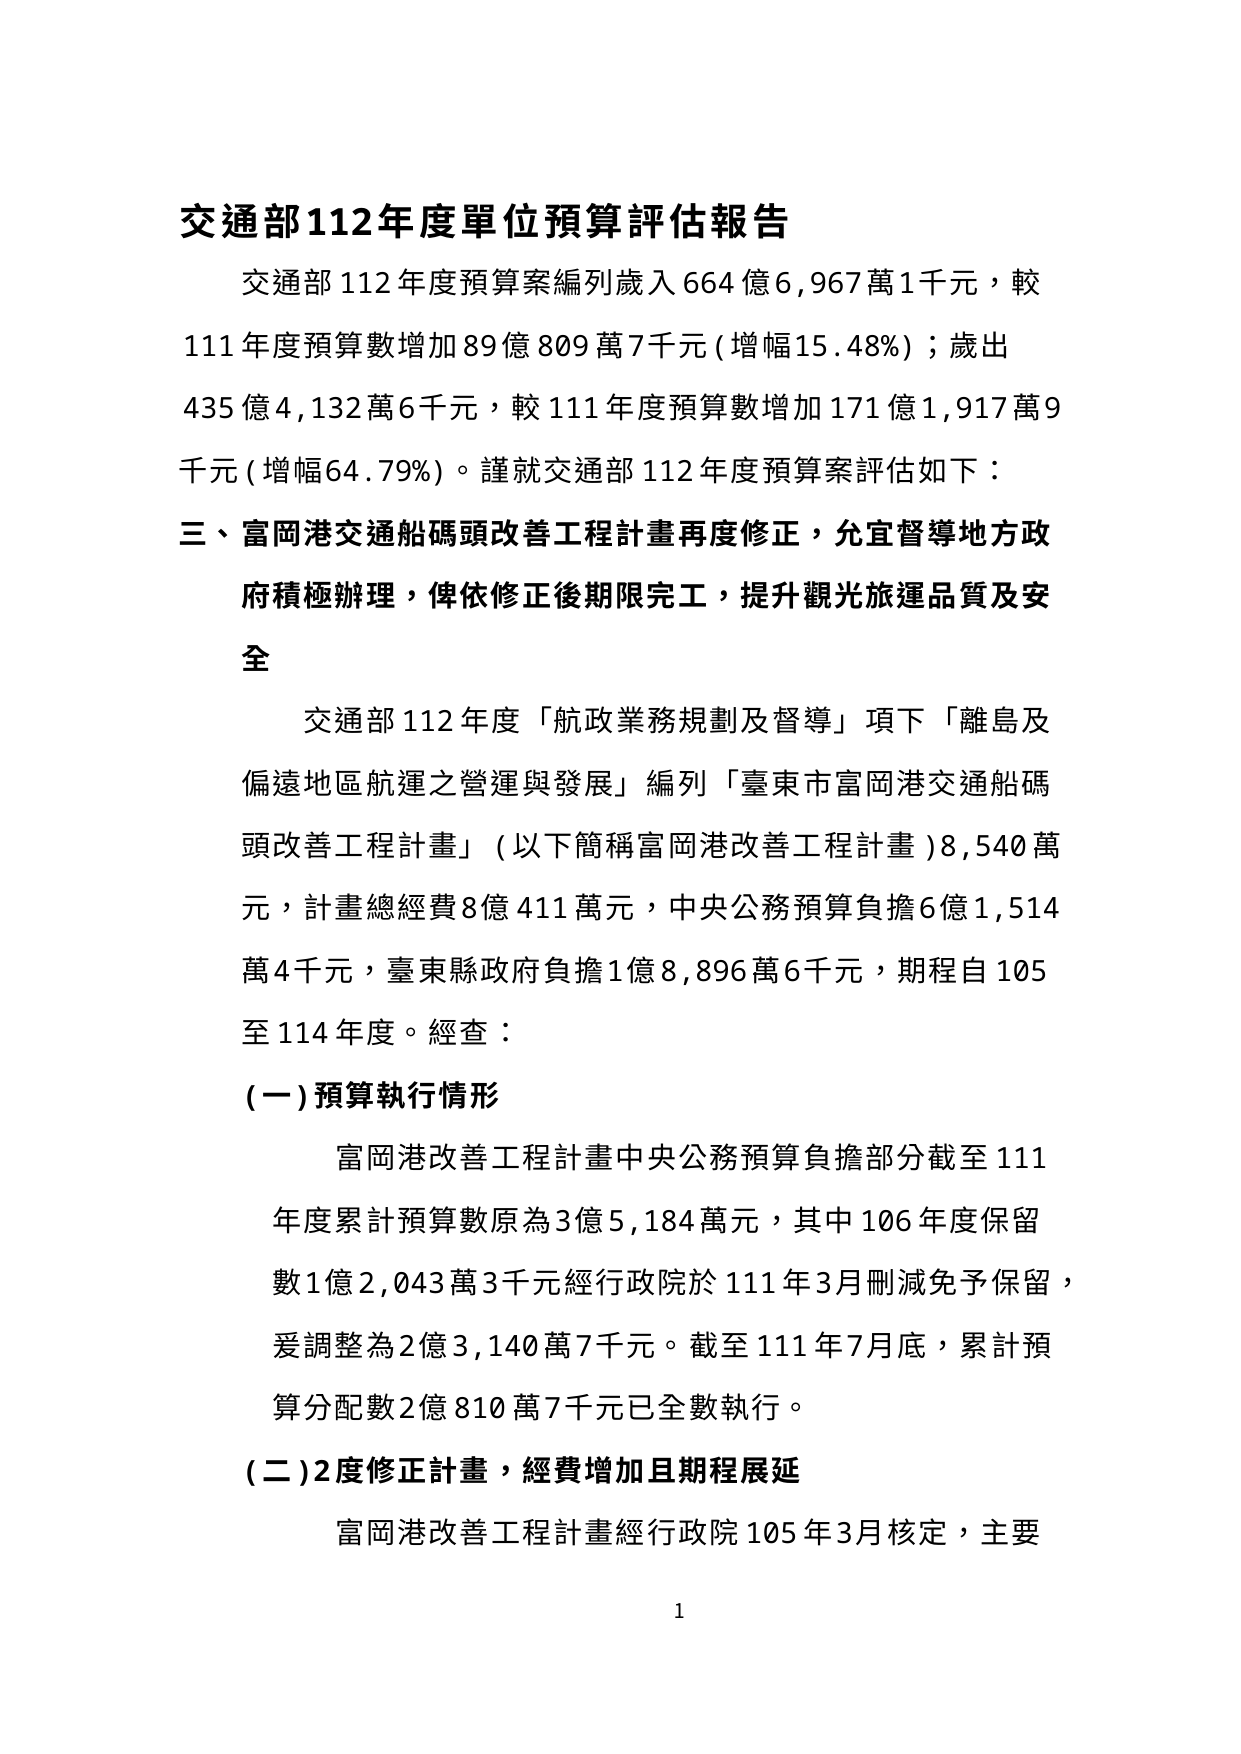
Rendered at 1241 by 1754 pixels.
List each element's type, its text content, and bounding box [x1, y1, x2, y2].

text (一)預算執行情形 [236, 1052, 1063, 1115]
text 交通部112年度單位預算評估報告 [177, 177, 1063, 240]
text (二)2度修正計畫，經費增加且期程展延 [236, 1427, 1063, 1490]
text 富岡港改善工程計畫經行政院105年3月核定，主要 [266, 1490, 1063, 1552]
text 富岡港改善工程計畫中央公務預算負擔部分截至111年度累計預算數原為3億5,184萬元，其中106年度保留數1億2,043萬3千元經行政院於111年3月刪減免予保留，爰調整為2億3,140萬7千元。截至111年7月底，累計預算分配數2億810萬7千元已全數執行。 [266, 1115, 1063, 1427]
text 交通部112年度預算案編列歲入664億6,967萬1千元，較111年度預算數增加89億809萬7千元(增幅15.48%)；歲出435億4,132萬6千元，較111年度預算數增加171億1,917萬9千元(增幅64.79%)。謹就交通部112年度預算案評估如下： [177, 240, 1063, 490]
text 交通部112年度「航政業務規劃及督導」項下「離島及偏遠地區航運之營運與發展」編列「臺東市富岡港交通船碼頭改善工程計畫」(以下簡稱富岡港改善工程計畫)8,540萬元，計畫總經費8億411萬元，中央公務預算負擔6億1,514萬4千元，臺東縣政府負擔1億8,896萬6千元，期程自105至114年度。經查： [236, 677, 1063, 1052]
text 三、富岡港交通船碼頭改善工程計畫再度修正，允宜督導地方政府積極辦理，俾依修正後期限完工，提升觀光旅運品質及安全 [177, 490, 1063, 677]
